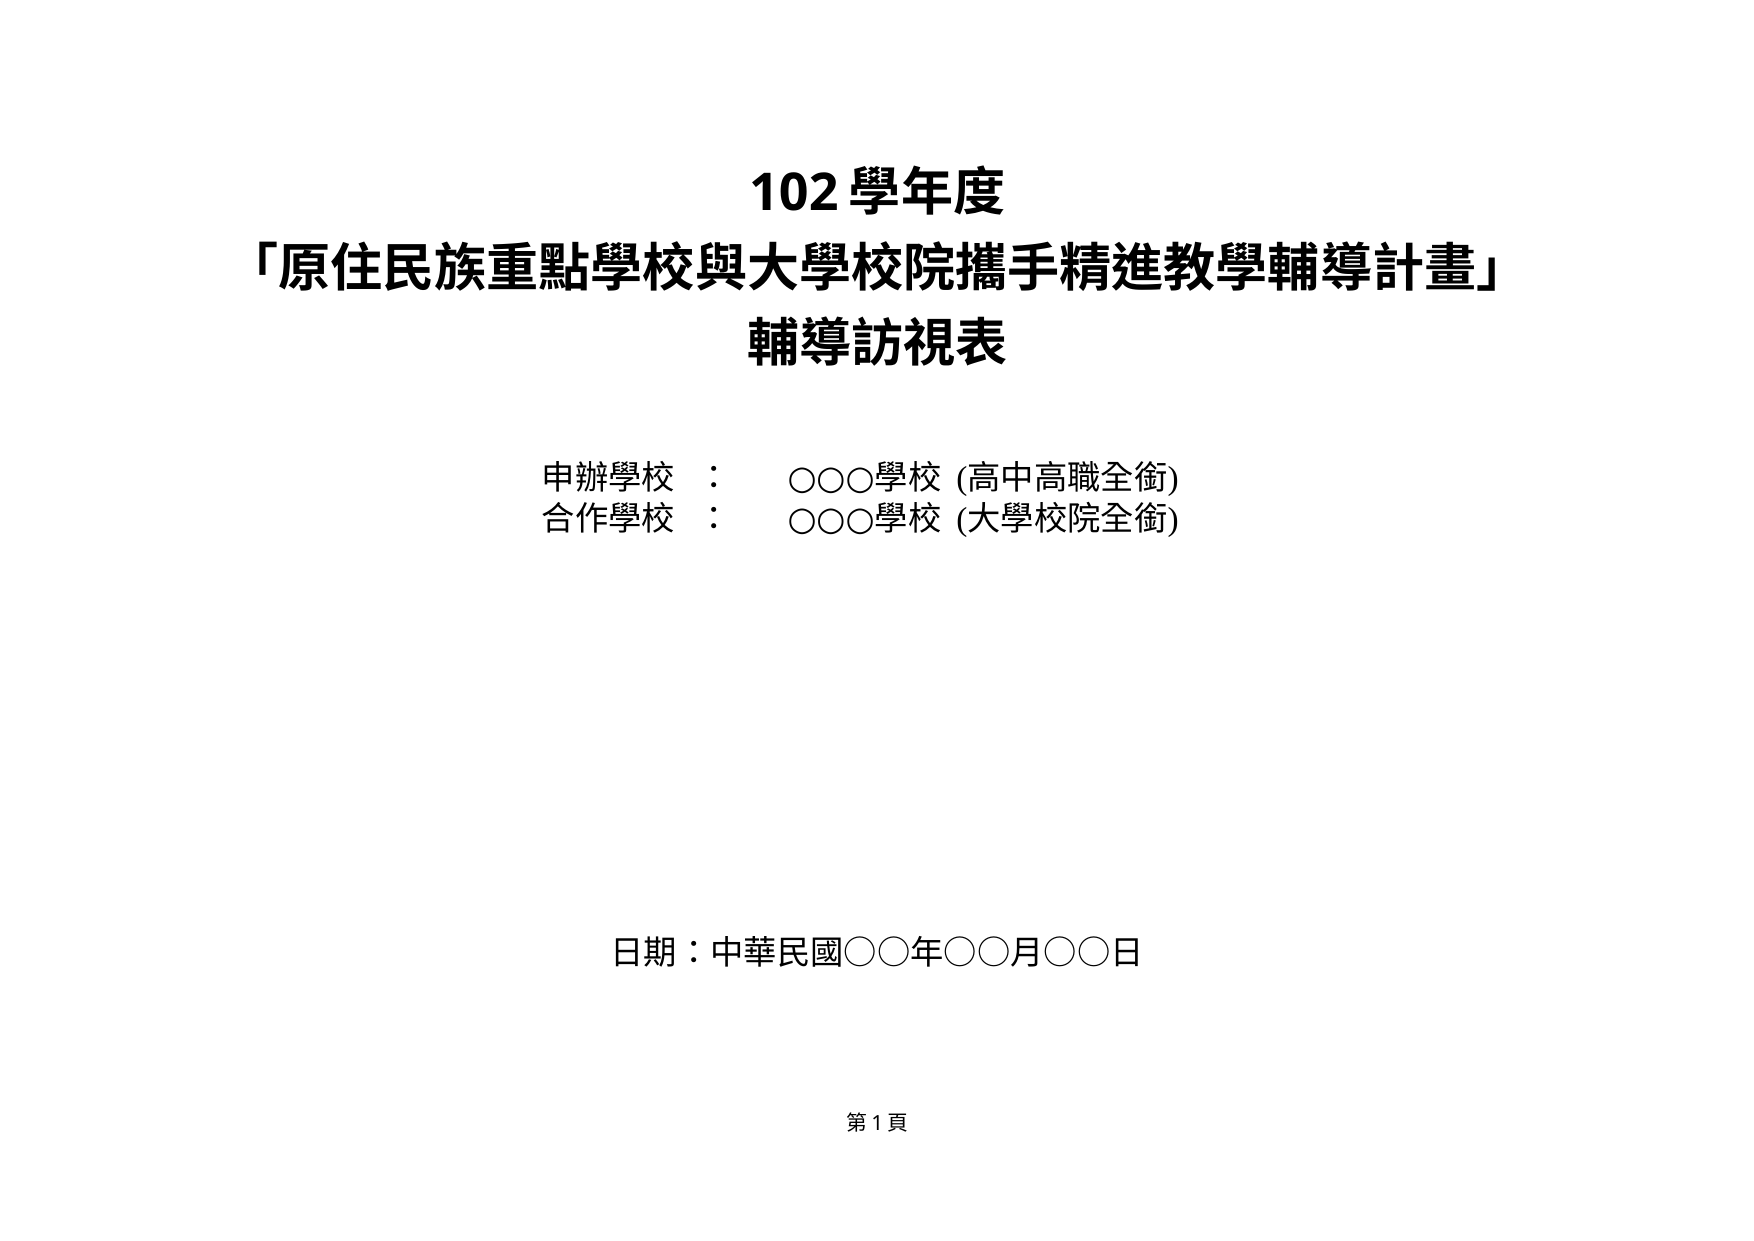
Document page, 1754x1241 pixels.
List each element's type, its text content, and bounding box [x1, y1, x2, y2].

text 輔導訪視表 [150, 301, 1604, 376]
table_header ： [686, 456, 742, 497]
text 日期：中華民國○○年○○月○○日 [150, 926, 1604, 974]
table_cell 合作學校 [530, 498, 686, 539]
text 「原住民族重點學校與大學校院攜手精進教學輔導計畫」 [150, 226, 1604, 301]
table_header 申辦學校 [530, 456, 686, 497]
text 102學年度 [150, 150, 1604, 226]
table_header ○○○學校 (高中高職全銜) [742, 456, 1223, 497]
table_cell ： [686, 498, 742, 539]
table_cell ○○○學校 (大學校院全銜) [742, 498, 1223, 539]
